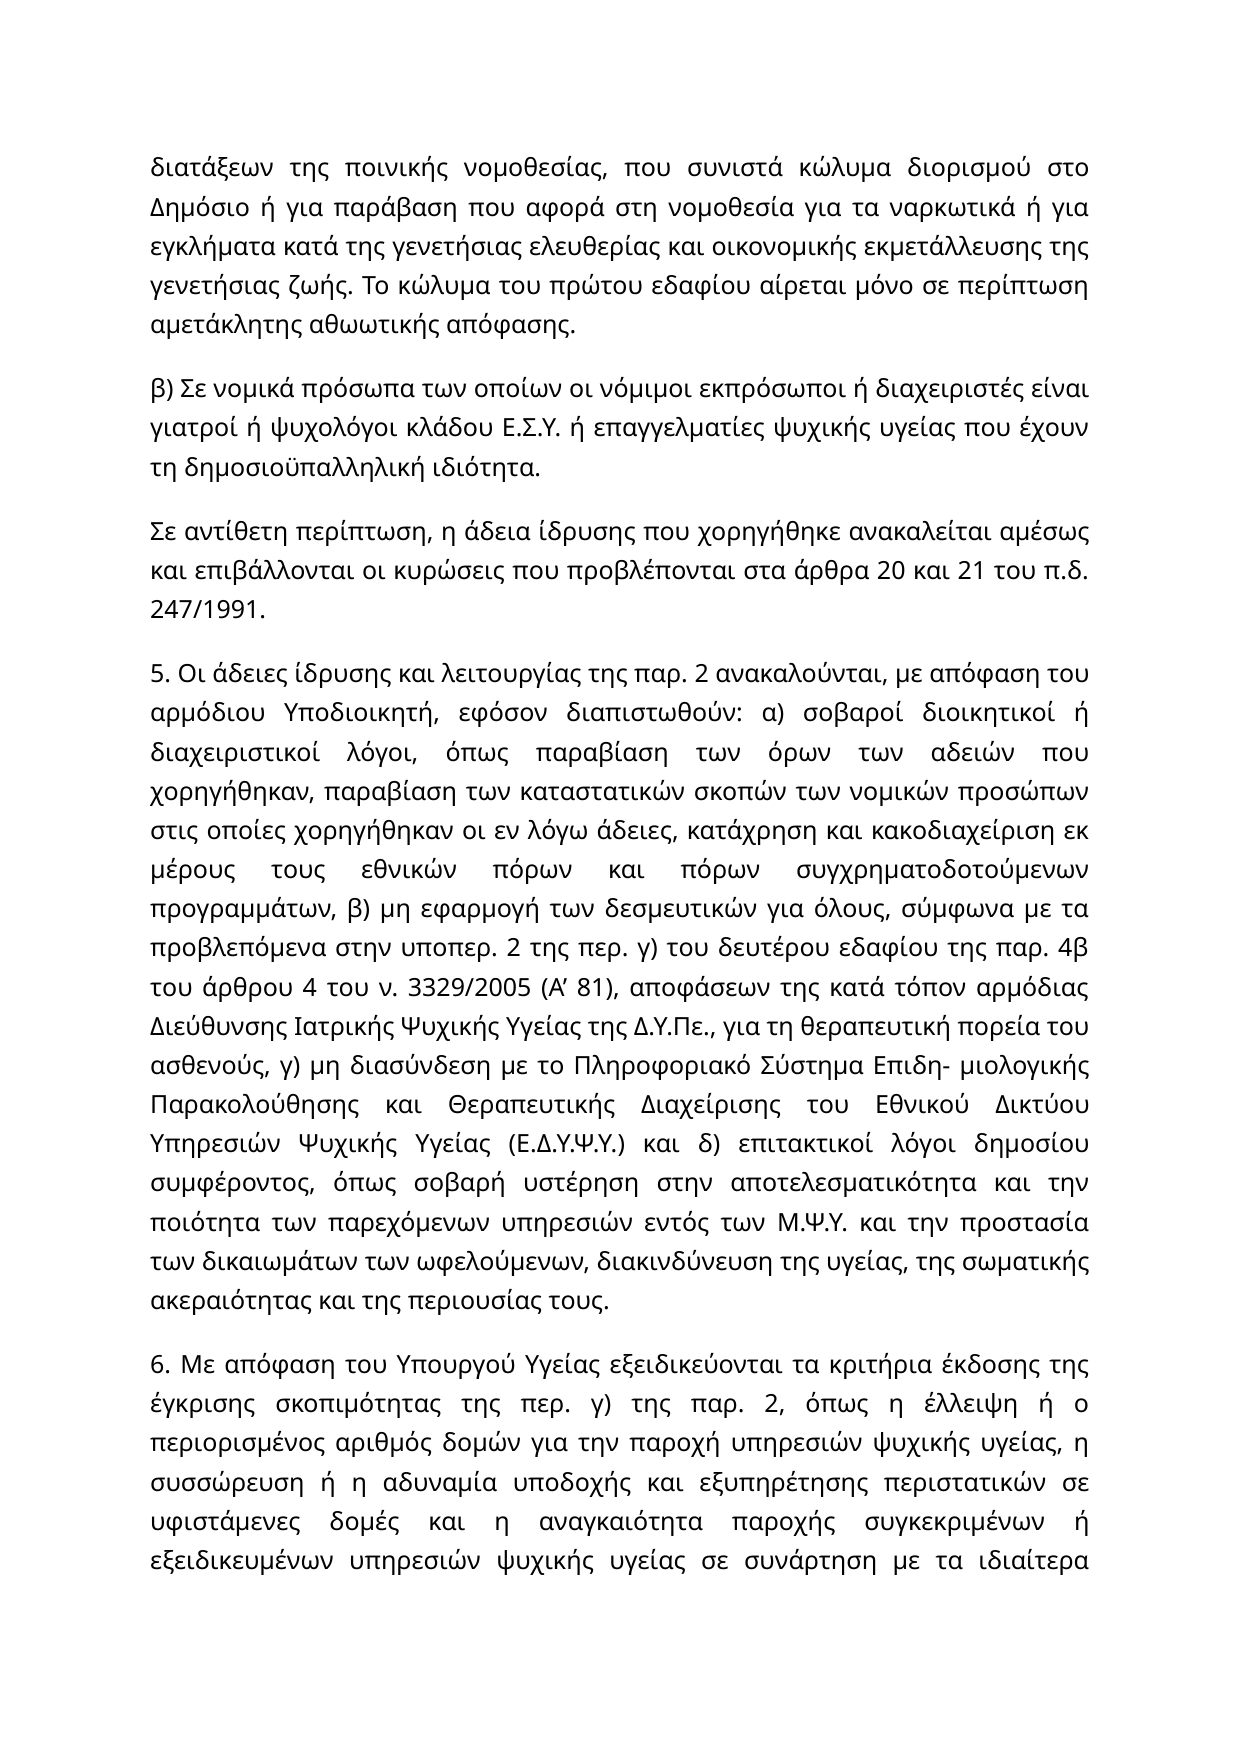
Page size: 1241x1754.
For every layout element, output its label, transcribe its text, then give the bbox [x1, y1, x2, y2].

text διατάξεων της ποινικής νομοθεσίας, που συνιστά κώλυμα διορισμού στο Δημόσιο ή για παράβαση που αφορά στη νομοθεσία για τα ναρκωτικά ή για εγκλήματα κατά της γενετήσιας ελευθερίας και οικονομικής εκμετάλλευσης της γενετήσιας ζωής. Το κώλυμα του πρώτου εδαφίου αίρεται μόνο σε περίπτωση αμετάκλητης αθωωτικής απόφασης. [150, 150, 1090, 341]
text 6. Με απόφαση του Υπουργού Υγείας εξειδικεύονται τα κριτήρια έκδοσης της έγκρισης σκοπιμότητας της περ. γ) της παρ. 2, όπως η έλλειψη ή ο περιορισμένος αριθμός δομών για την παροχή υπηρεσιών ψυχικής υγείας, η συσσώρευση ή η αδυναμία υποδοχής και εξυπηρέτησης περιστατικών σε υφιστάμενες δομές και η αναγκαιότητα παροχής συγκεκριμένων ή εξειδικευμένων υπηρεσιών ψυχικής υγείας σε συνάρτηση με τα ιδιαίτερα [150, 1347, 1090, 1577]
text Σε αντίθετη περίπτωση, η άδεια ίδρυσης που χορηγήθηκε ανακαλείται αμέσως και επιβάλλονται οι κυρώσεις που προβλέπονται στα άρθρα 20 και 21 του π.δ. 247/1991. [150, 513, 1090, 626]
text 5. Οι άδειες ίδρυσης και λειτουργίας της παρ. 2 ανακαλούνται, με απόφαση του αρμόδιου Υποδιοικητή, εφόσον διαπιστωθούν: α) σοβαροί διοικητικοί ή διαχειριστικοί λόγοι, όπως παραβίαση των όρων των αδειών που χορηγήθηκαν, παραβίαση των καταστατικών σκοπών των νομικών προσώπων στις οποίες χορηγήθηκαν οι εν λόγω άδειες, κατάχρηση και κακοδιαχείριση εκ μέρους τους εθνικών πόρων και πόρων συγχρηματοδοτούμενων προγραμμάτων, β) μη εφαρμογή των δεσμευτικών για όλους, σύμφωνα με τα προβλεπόμενα στην υποπερ. 2 της περ. γ) του δευτέρου εδαφίου της παρ. 4β του άρθρου 4 του ν. 3329/2005 (Α’ 81), αποφάσεων της κατά τόπον αρμόδιας Διεύθυνσης Ιατρικής Ψυχικής Υγείας της Δ.Υ.Πε., για τη θεραπευτική πορεία του ασθενούς, γ) μη διασύνδεση με το Πληροφοριακό Σύστημα Επιδη- μιολογικής Παρακολούθησης και Θεραπευτικής Διαχείρισης του Εθνικού Δικτύου Υπηρεσιών Ψυχικής Υγείας (Ε.Δ.Υ.Ψ.Υ.) και δ) επιτακτικοί λόγοι δημοσίου συμφέροντος, όπως σοβαρή υστέρηση στην αποτελεσματικότητα και την ποιότητα των παρεχόμενων υπηρεσιών εντός των Μ.Ψ.Υ. και την προστασία των δικαιωμάτων των ωφελούμενων, διακινδύνευση της υγείας, της σωματικής ακεραιότητας και της περιουσίας τους. [150, 656, 1090, 1317]
text β) Σε νομικά πρόσωπα των οποίων οι νόμιμοι εκπρόσωποι ή διαχειριστές είναι γιατροί ή ψυχολόγοι κλάδου Ε.Σ.Υ. ή επαγγελματίες ψυχικής υγείας που έχουν τη δημοσιοϋπαλληλική ιδιότητα. [150, 371, 1090, 483]
